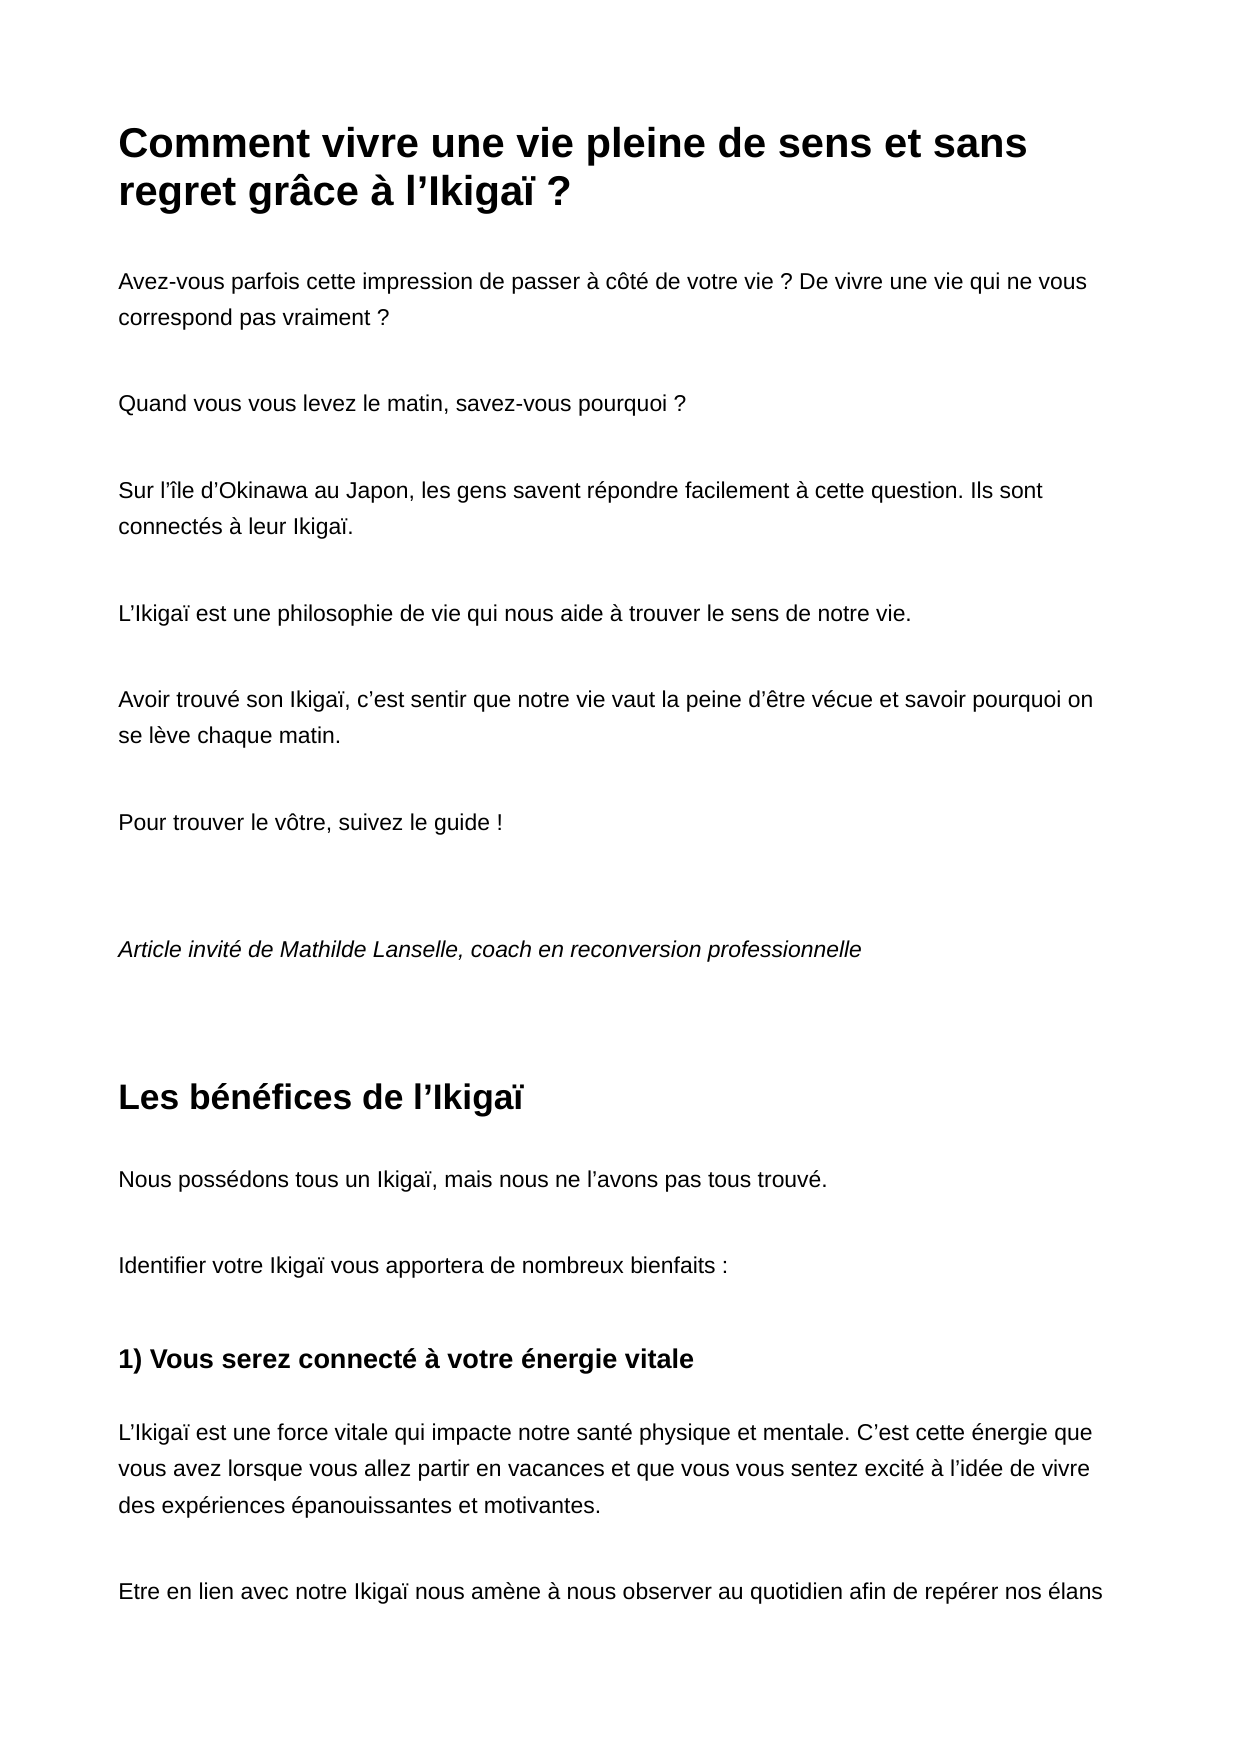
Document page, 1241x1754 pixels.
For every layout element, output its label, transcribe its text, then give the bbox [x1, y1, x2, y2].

text L’Ikigaï est une philosophie de vie qui nous aide à trouver le sens de notre vie. [118, 599, 1122, 626]
text Nous possédons tous un Ikigaï, mais nous ne l’avons pas tous trouvé. [118, 1166, 1122, 1192]
text Identifier votre Ikigaï vous apportera de nombreux bienfaits : [118, 1252, 1122, 1278]
text Article invité de Mathilde Lanselle, coach en reconversion professionnelle [118, 936, 1122, 962]
text Avez-vous parfois cette impression de passer à côté de votre vie ? De vivre une vie qui ne vous correspond pas vraiment ? [118, 268, 1122, 330]
text Quand vous vous levez le matin, savez-vous pourquoi ? [118, 390, 1122, 417]
text Sur l’île d’Okinawa au Japon, les gens savent répondre facilement à cette question. Ils sont connectés à leur Ikigaï. [118, 477, 1122, 539]
subtitle Les bénéfices de l’Ikigaï [118, 1076, 1122, 1117]
text L’Ikigaï est une force vitale qui impacte notre santé physique et mentale. C’est cette énergie que vous avez lorsque vous allez partir en vacances et que vous vous sentez excité à l’idée de vivre des expériences épanouissantes et motivantes. [118, 1419, 1122, 1518]
text Pour trouver le vôtre, suivez le guide ! [118, 808, 1122, 835]
text Avoir trouvé son Ikigaï, c’est sentir que notre vie vaut la peine d’être vécue et savoir pourquoi on se lève chaque matin. [118, 686, 1122, 748]
subtitle 1) Vous serez connecté à votre énergie vitale [118, 1343, 1122, 1374]
text Comment vivre une vie pleine de sens et sans regret grâce à l’Ikigaï ? [118, 118, 1122, 214]
text Etre en lien avec notre Ikigaï nous amène à nous observer au quotidien afin de repérer nos élans [118, 1578, 1122, 1604]
